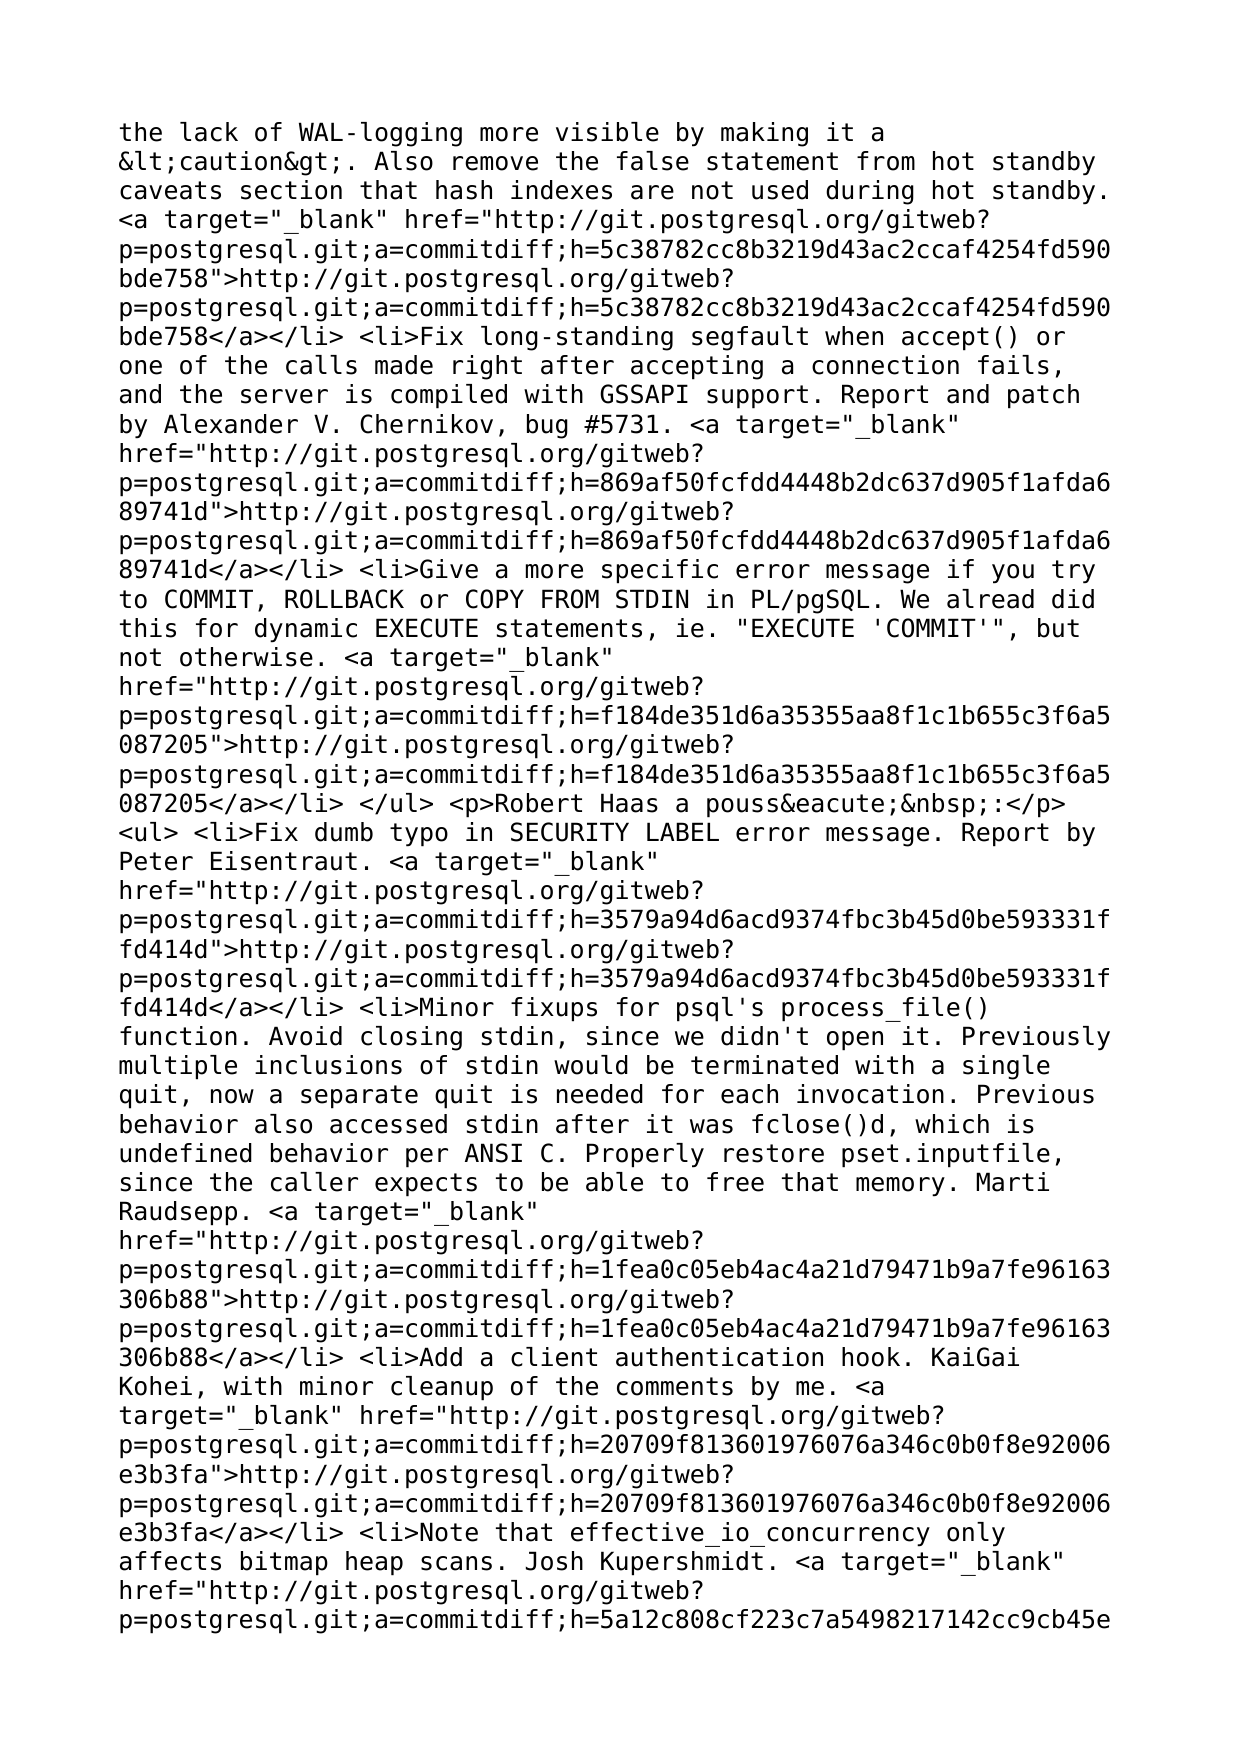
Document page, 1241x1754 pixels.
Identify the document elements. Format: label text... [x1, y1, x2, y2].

text the lack of WAL-logging more visible by making it a &lt;caution&gt;. Also remove the false statement from hot standby caveats section that hash indexes are not used during hot standby. <a target="_blank" href="http://git.postgresql.org/gitweb?p=postgresql.git;a=commitdiff;h=5c38782cc8b3219d43ac2ccaf4254fd590bde758">http://git.postgresql.org/gitweb?p=postgresql.git;a=commitdiff;h=5c38782cc8b3219d43ac2ccaf4254fd590bde758</a></li> <li>Fix long-standing segfault when accept() or one of the calls made right after accepting a connection fails, and the server is compiled with GSSAPI support. Report and patch by Alexander V. Chernikov, bug #5731. <a target="_blank" href="http://git.postgresql.org/gitweb?p=postgresql.git;a=commitdiff;h=869af50fcfdd4448b2dc637d905f1afda689741d">http://git.postgresql.org/gitweb?p=postgresql.git;a=commitdiff;h=869af50fcfdd4448b2dc637d905f1afda689741d</a></li> <li>Give a more specific error message if you try to COMMIT, ROLLBACK or COPY FROM STDIN in PL/pgSQL. We alread did this for dynamic EXECUTE statements, ie. "EXECUTE 'COMMIT'", but not otherwise. <a target="_blank" href="http://git.postgresql.org/gitweb?p=postgresql.git;a=commitdiff;h=f184de351d6a35355aa8f1c1b655c3f6a5087205">http://git.postgresql.org/gitweb?p=postgresql.git;a=commitdiff;h=f184de351d6a35355aa8f1c1b655c3f6a5087205</a></li> </ul> <p>Robert Haas a pouss&eacute;&nbsp;:</p> <ul> <li>Fix dumb typo in SECURITY LABEL error message. Report by Peter Eisentraut. <a target="_blank" href="http://git.postgresql.org/gitweb?p=postgresql.git;a=commitdiff;h=3579a94d6acd9374fbc3b45d0be593331ffd414d">http://git.postgresql.org/gitweb?p=postgresql.git;a=commitdiff;h=3579a94d6acd9374fbc3b45d0be593331ffd414d</a></li> <li>Minor fixups for psql's process_file() function. Avoid closing stdin, since we didn't open it. Previously multiple inclusions of stdin would be terminated with a single quit, now a separate quit is needed for each invocation. Previous behavior also accessed stdin after it was fclose()d, which is undefined behavior per ANSI C. Properly restore pset.inputfile, since the caller expects to be able to free that memory. Marti Raudsepp. <a target="_blank" href="http://git.postgresql.org/gitweb?p=postgresql.git;a=commitdiff;h=1fea0c05eb4ac4a21d79471b9a7fe96163306b88">http://git.postgresql.org/gitweb?p=postgresql.git;a=commitdiff;h=1fea0c05eb4ac4a21d79471b9a7fe96163306b88</a></li> <li>Add a client authentication hook. KaiGai Kohei, with minor cleanup of the comments by me. <a target="_blank" href="http://git.postgresql.org/gitweb?p=postgresql.git;a=commitdiff;h=20709f813601976076a346c0b0f8e92006e3b3fa">http://git.postgresql.org/gitweb?p=postgresql.git;a=commitdiff;h=20709f813601976076a346c0b0f8e92006e3b3fa</a></li> <li>Note that effective_io_concurrency only affects bitmap heap scans. Josh Kupershmidt. <a target="_blank" href="http://git.postgresql.org/gitweb?p=postgresql.git;a=commitdiff;h=5a12c808cf223c7a5498217142cc9cb45e [118, 118, 1122, 1635]
